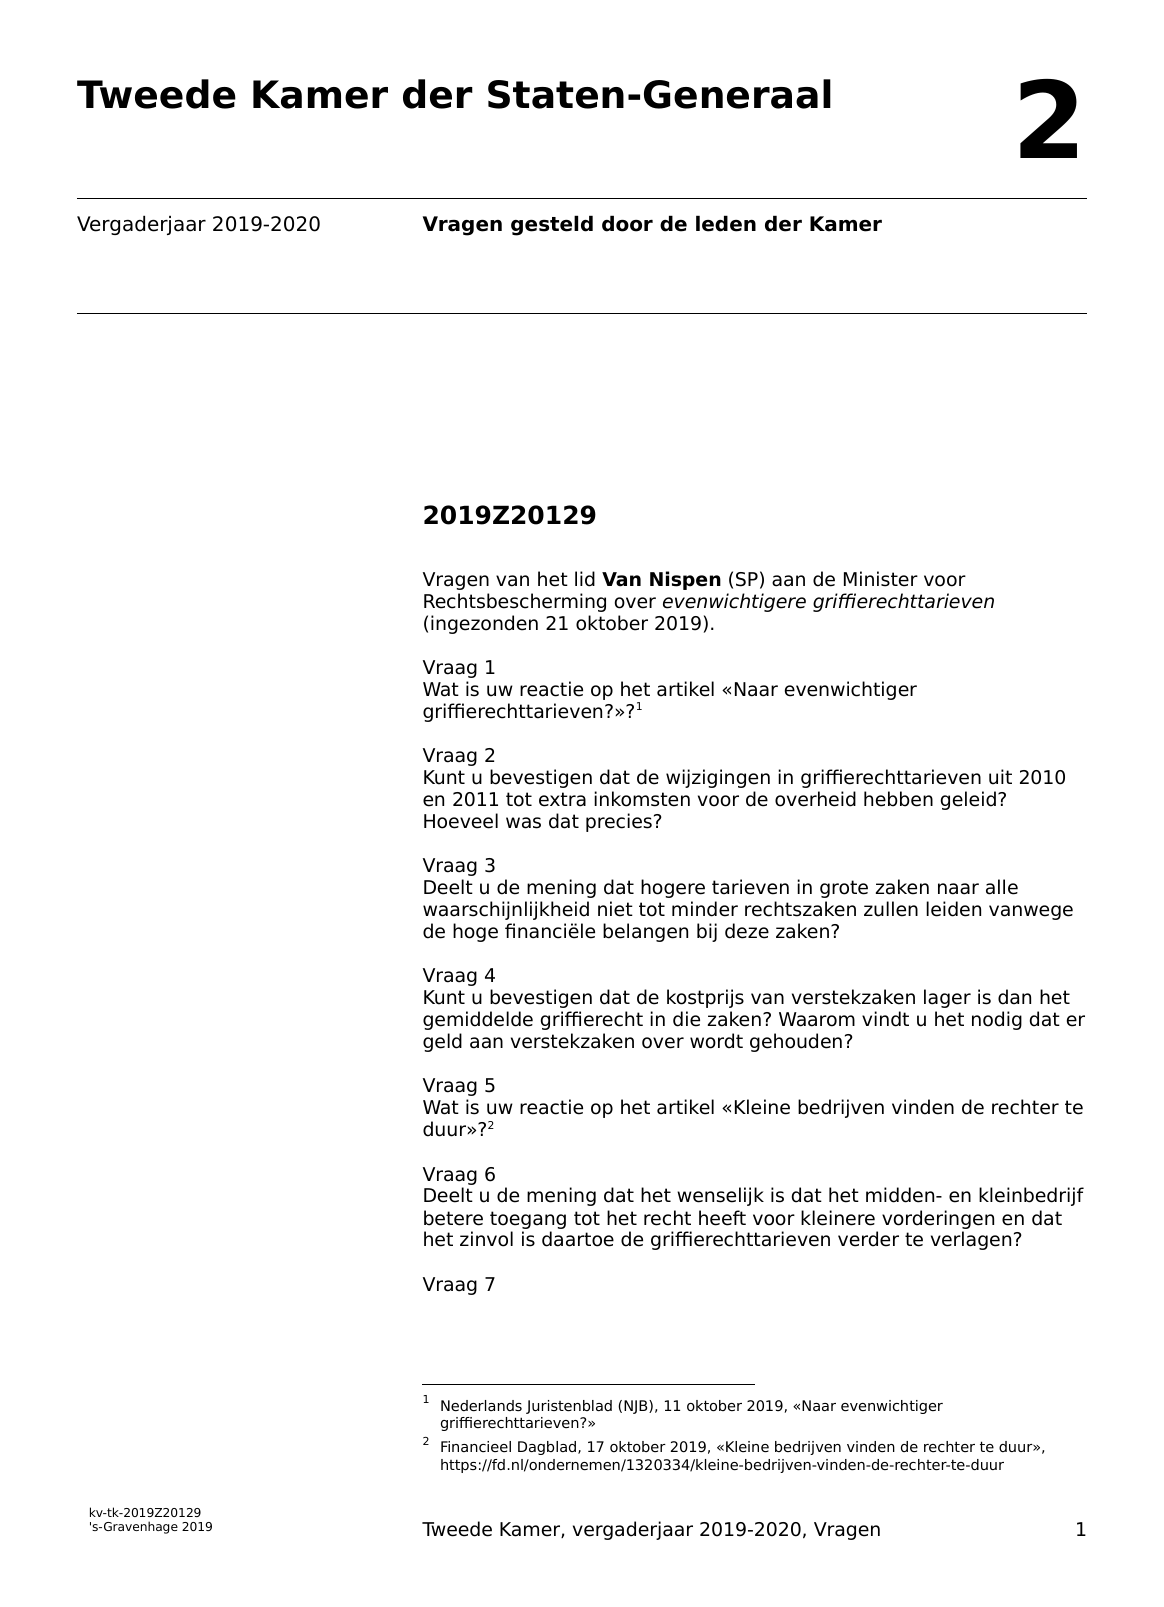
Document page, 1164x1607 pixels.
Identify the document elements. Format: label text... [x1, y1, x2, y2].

text Vraag 5 [422, 1075, 1087, 1097]
text Wat is uw reactie op het artikel «Kleine bedrijven vinden de rechter te duur»? [422, 1097, 1087, 1141]
text Vraag 4 [422, 965, 1087, 987]
text Wat is uw reactie op het artikel «Naar evenwichtiger griffierechttarieven?»? [422, 679, 1087, 723]
text Deelt u de mening dat het wenselijk is dat het midden- en kleinbedrijf betere toegang tot het recht heeft voor kleinere vorderingen en dat het zinvol is daartoe de griffierechttarieven verder te verlagen? [422, 1185, 1087, 1251]
text Kunt u bevestigen dat de wijzigingen in griffierechttarieven uit 2010 en 2011 tot extra inkomsten voor de overheid hebben geleid? Hoeveel was dat precies? [422, 767, 1087, 833]
text kv-tk-2019Z20129 [88, 1506, 323, 1520]
text Nederlands Juristenblad (NJB), 11 oktober 2019, «Naar evenwichtiger griffierechttarieven?» [422, 1393, 1087, 1432]
text Vraag 6 [422, 1163, 1087, 1185]
table_header 2 [886, 59, 1087, 198]
text Vragen van het lid Van Nispen (SP) aan de Minister voor Rechtsbescherming over evenwichtigere griffierechttarieven (ingezonden 21 oktober 2019). [422, 569, 1087, 635]
text Vraag 7 [422, 1273, 1087, 1296]
table_header Tweede Kamer der Staten-Generaal [77, 59, 886, 198]
text Vraag 1 [422, 657, 1087, 679]
text Vraag 3 [422, 855, 1087, 877]
text Vraag 2 [422, 745, 1087, 767]
table_cell Vergaderjaar 2019-2020 [77, 199, 422, 313]
text Kunt u bevestigen dat de kostprijs van verstekzaken lager is dan het gemiddelde griffierecht in die zaken? Waarom vindt u het nodig dat er geld aan verstekzaken over wordt gehouden? [422, 987, 1087, 1053]
text 2019Z20129 [422, 501, 1087, 531]
table_cell Vragen gesteld door de leden der Kamer [422, 199, 1087, 313]
text Deelt u de mening dat hogere tarieven in grote zaken naar alle waarschijnlijkheid niet tot minder rechtszaken zullen leiden vanwege de hoge financiële belangen bij deze zaken? [422, 877, 1087, 943]
text 's-Gravenhage 2019 [88, 1520, 323, 1534]
text Financieel Dagblad, 17 oktober 2019, «Kleine bedrijven vinden de rechter te duur», https://fd.nl/ondernemen/1320334/kleine-bedrijven-vinden-de-rechter-te-duur [422, 1435, 1087, 1474]
